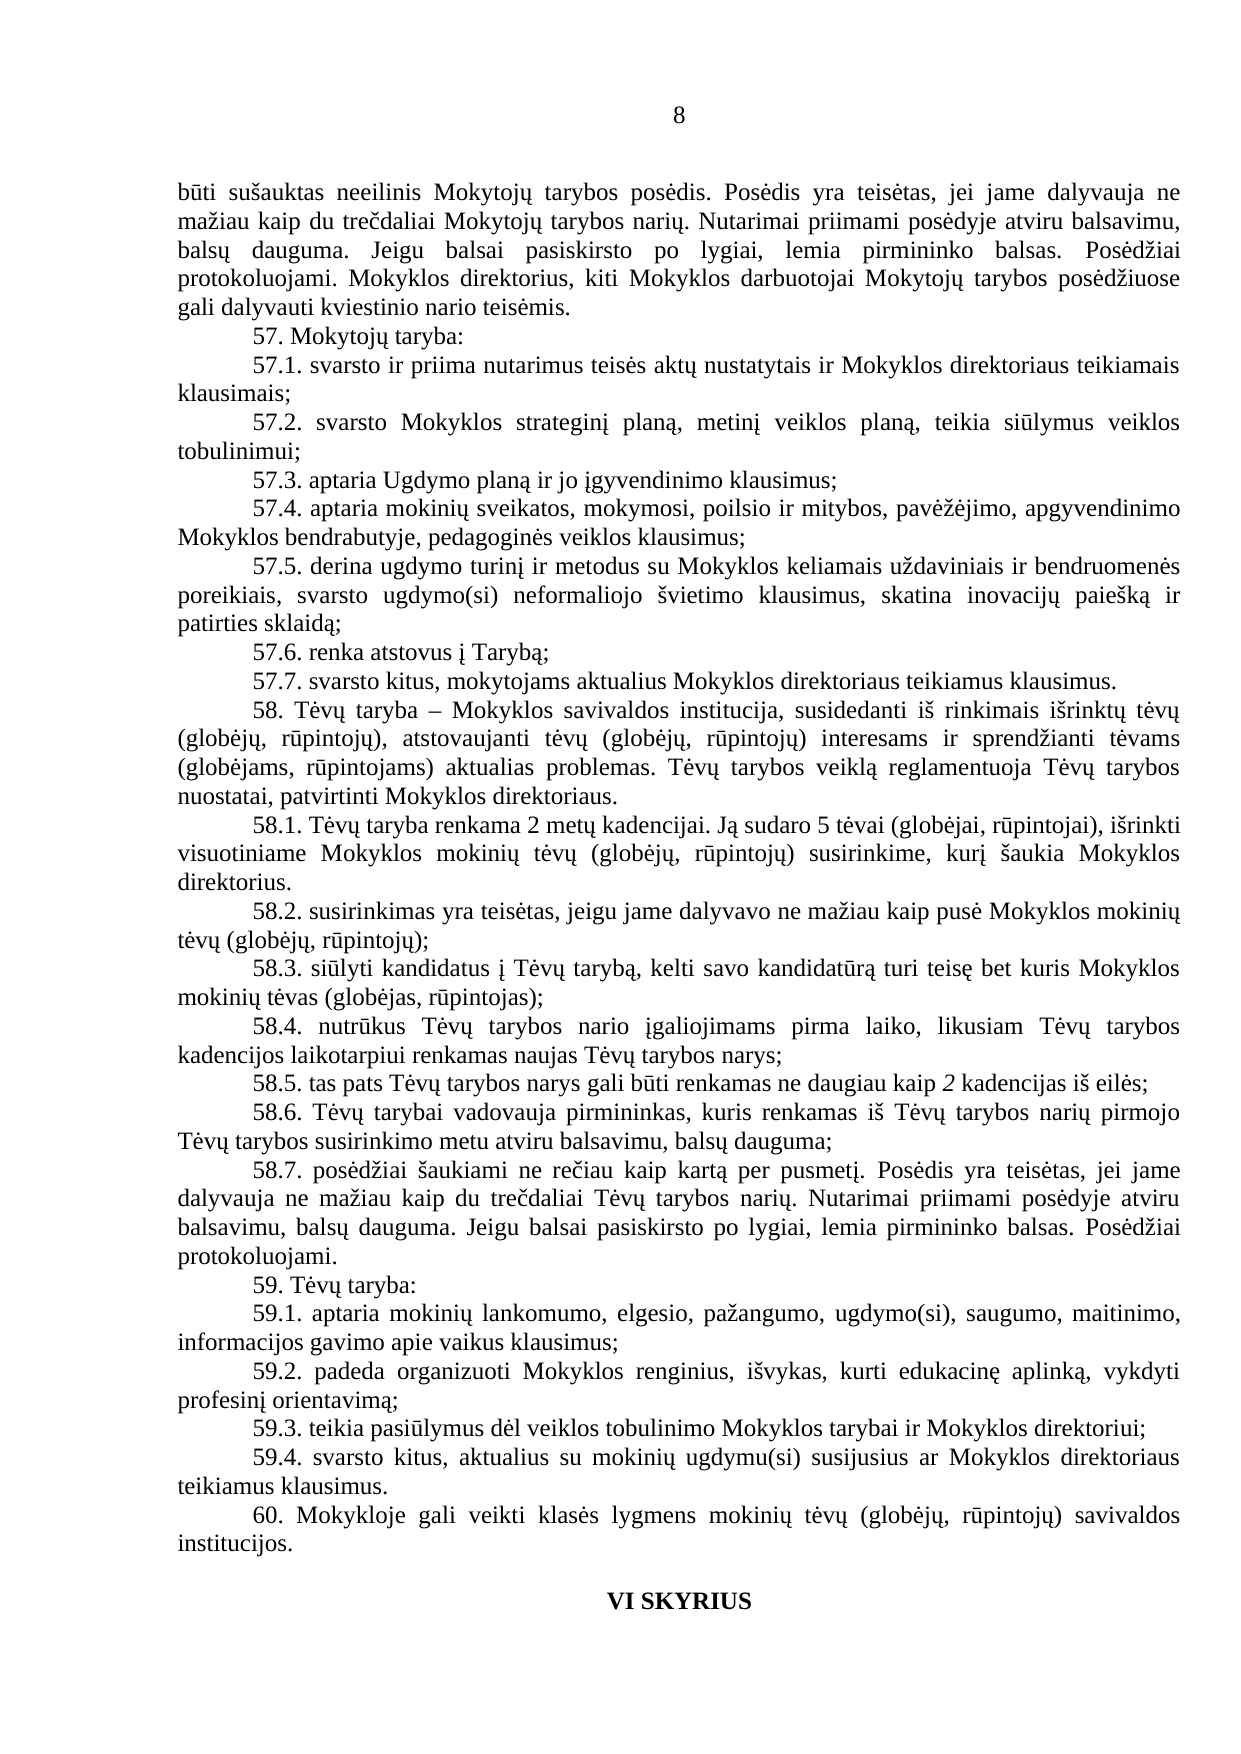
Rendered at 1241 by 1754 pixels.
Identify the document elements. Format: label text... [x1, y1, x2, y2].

text 58.4. nutrūkus Tėvų tarybos nario įgaliojimams pirma laiko, likusiam Tėvų tarybos kadencijos laikotarpiui renkamas naujas Tėvų tarybos narys; [177, 1011, 1181, 1068]
text 57.4. aptaria mokinių sveikatos, mokymosi, poilsio ir mitybos, pavėžėjimo, apgyvendinimo Mokyklos bendrabutyje, pedagoginės veiklos klausimus; [177, 493, 1181, 551]
text 57.6. renka atstovus į Tarybą; [177, 637, 1181, 666]
text 58. Tėvų taryba – Mokyklos savivaldos institucija, susidedanti iš rinkimais išrinktų tėvų (globėjų, rūpintojų), atstovaujanti tėvų (globėjų, rūpintojų) interesams ir sprendžianti tėvams (globėjams, rūpintojams) aktualias problemas. Tėvų tarybos veiklą reglamentuoja Tėvų tarybos nuostatai, patvirtinti Mokyklos direktoriaus. [177, 695, 1181, 810]
text būti sušauktas neeilinis Mokytojų tarybos posėdis. Posėdis yra teisėtas, jei jame dalyvauja ne mažiau kaip du trečdaliai Mokytojų tarybos narių. Nutarimai priimami posėdyje atviru balsavimu, balsų dauguma. Jeigu balsai pasiskirsto po lygiai, lemia pirmininko balsas. Posėdžiai protokoluojami. Mokyklos direktorius, kiti Mokyklos darbuotojai Mokytojų tarybos posėdžiuose gali dalyvauti kviestinio nario teisėmis. [177, 177, 1181, 321]
text 58.7. posėdžiai šaukiami ne rečiau kaip kartą per pusmetį. Posėdis yra teisėtas, jei jame dalyvauja ne mažiau kaip du trečdaliai Tėvų tarybos narių. Nutarimai priimami posėdyje atviru balsavimu, balsų dauguma. Jeigu balsai pasiskirsto po lygiai, lemia pirmininko balsas. Posėdžiai protokoluojami. [177, 1155, 1181, 1270]
text 57.2. svarsto Mokyklos strateginį planą, metinį veiklos planą, teikia siūlymus veiklos tobulinimui; [177, 407, 1181, 465]
text 58.3. siūlyti kandidatus į Tėvų tarybą, kelti savo kandidatūrą turi teisę bet kuris Mokyklos mokinių tėvas (globėjas, rūpintojas); [177, 953, 1181, 1011]
text 57.7. svarsto kitus, mokytojams aktualius Mokyklos direktoriaus teikiamus klausimus. [252, 666, 1181, 695]
text 59.4. svarsto kitus, aktualius su mokinių ugdymu(si) susijusius ar Mokyklos direktoriaus teikiamus klausimus. [177, 1442, 1181, 1500]
text 59.2. padeda organizuoti Mokyklos renginius, išvykas, kurti edukacinę aplinką, vykdyti profesinį orientavimą; [177, 1356, 1181, 1413]
text 59. Tėvų taryba: [177, 1270, 1181, 1298]
text VI SKYRIUS [177, 1586, 1181, 1615]
text 59.3. teikia pasiūlymus dėl veiklos tobulinimo Mokyklos tarybai ir Mokyklos direktoriui; [177, 1413, 1181, 1442]
text 58.2. susirinkimas yra teisėtas, jeigu jame dalyvavo ne mažiau kaip pusė Mokyklos mokinių tėvų (globėjų, rūpintojų); [177, 896, 1181, 953]
text 57.3. aptaria Ugdymo planą ir jo įgyvendinimo klausimus; [177, 465, 1181, 493]
text 57. Mokytojų taryba: [177, 321, 1181, 350]
text 58.1. Tėvų taryba renkama 2 metų kadencijai. Ją sudaro 5 tėvai (globėjai, rūpintojai), išrinkti visuotiniame Mokyklos mokinių tėvų (globėjų, rūpintojų) susirinkime, kurį šaukia Mokyklos direktorius. [177, 810, 1181, 896]
text 60. Mokykloje gali veikti klasės lygmens mokinių tėvų (globėjų, rūpintojų) savivaldos institucijos. [177, 1500, 1181, 1557]
text 58.6. Tėvų tarybai vadovauja pirmininkas, kuris renkamas iš Tėvų tarybos narių pirmojo Tėvų tarybos susirinkimo metu atviru balsavimu, balsų dauguma; [177, 1097, 1181, 1155]
text 59.1. aptaria mokinių lankomumo, elgesio, pažangumo, ugdymo(si), saugumo, maitinimo, informacijos gavimo apie vaikus klausimus; [177, 1298, 1181, 1356]
text 57.5. derina ugdymo turinį ir metodus su Mokyklos keliamais uždaviniais ir bendruomenės poreikiais, svarsto ugdymo(si) neformaliojo švietimo klausimus, skatina inovacijų paiešką ir patirties sklaidą; [177, 551, 1181, 637]
text 57.1. svarsto ir priima nutarimus teisės aktų nustatytais ir Mokyklos direktoriaus teikiamais klausimais; [177, 350, 1181, 407]
text 58.5. tas pats Tėvų tarybos narys gali būti renkamas ne daugiau kaip 2 kadencijas iš eilės; [177, 1068, 1181, 1097]
